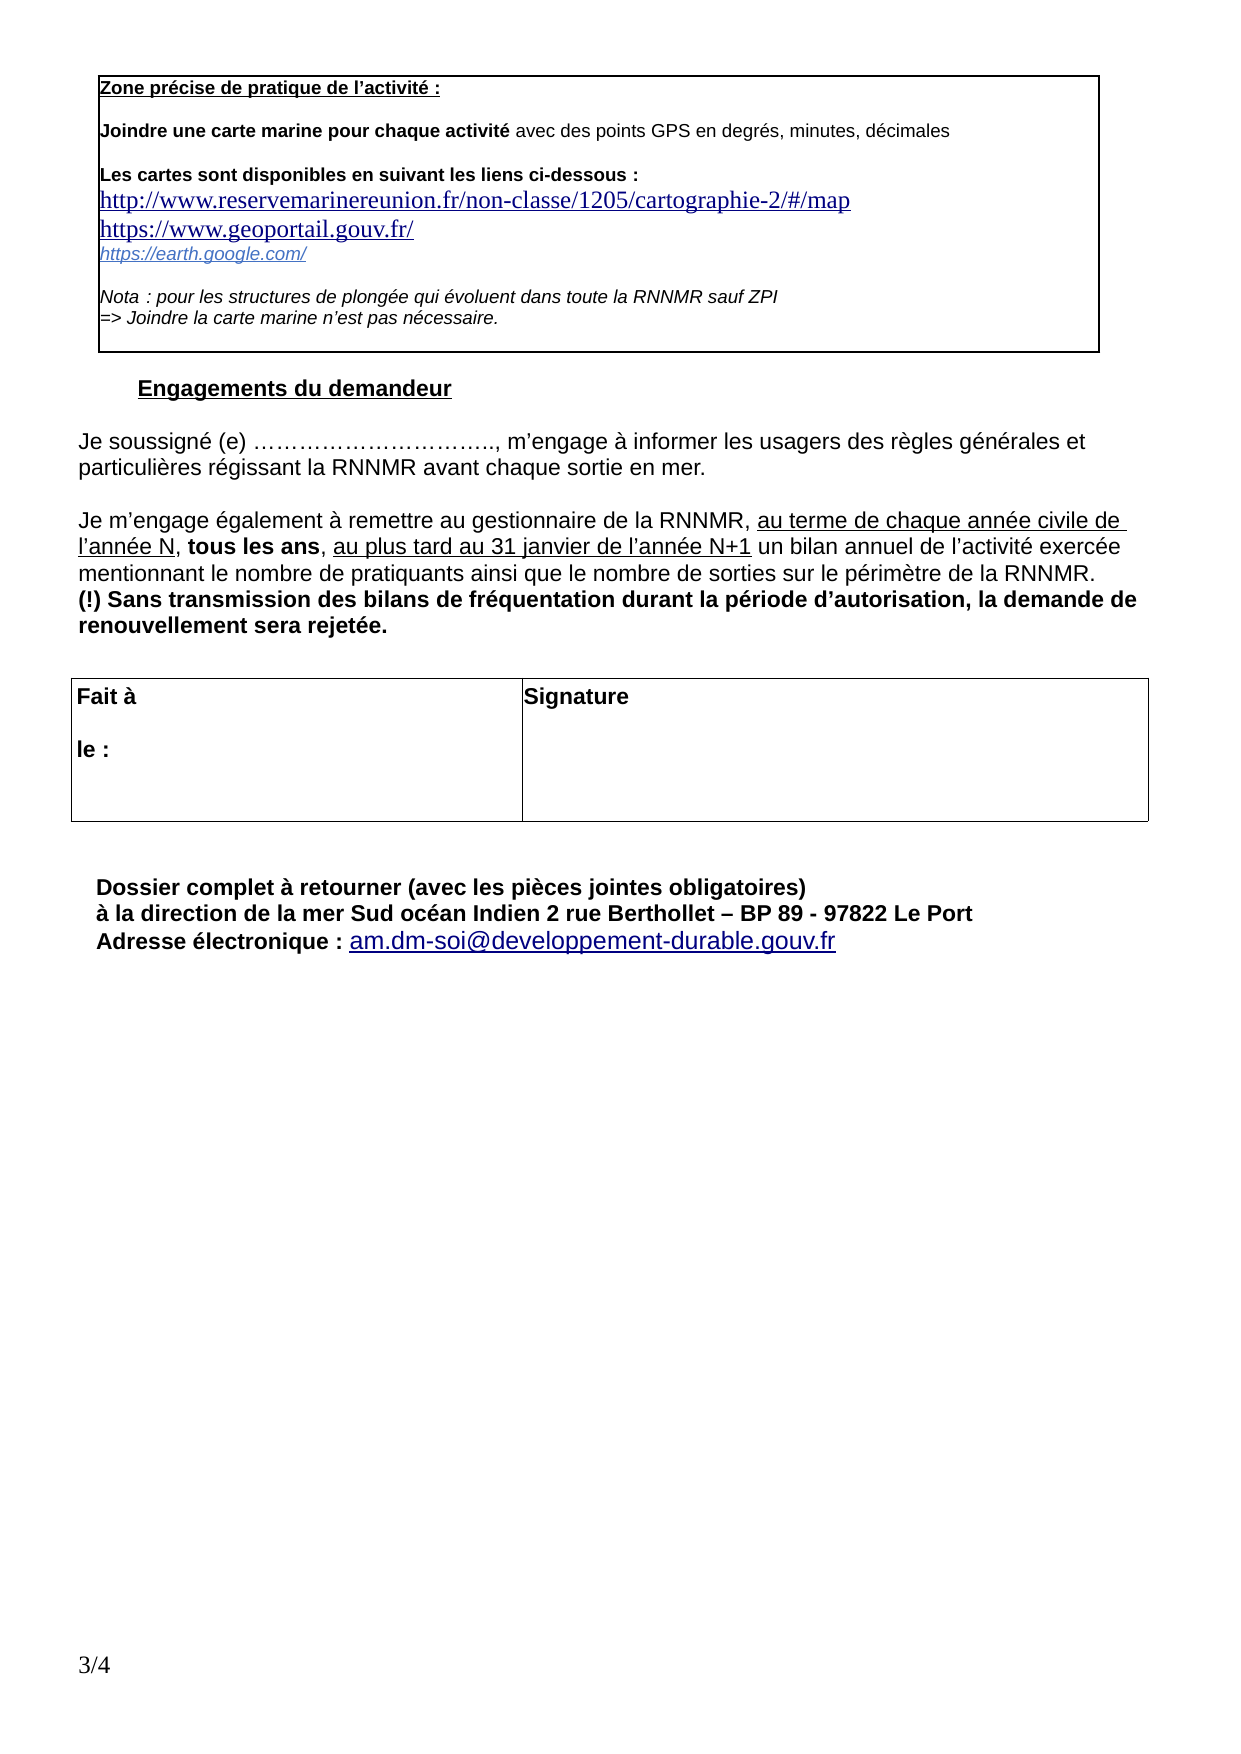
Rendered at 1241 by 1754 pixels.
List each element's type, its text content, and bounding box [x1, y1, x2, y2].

text => Joindre la carte marine n’est pas nécessaire. [100, 307, 1098, 329]
table_header Signature [523, 679, 1148, 821]
text Adresse électronique : am.dm-soi@developpement-durable.gouv.fr [96, 926, 1082, 955]
text Dossier complet à retourner (avec les pièces jointes obligatoires) [96, 873, 1082, 900]
text Je m’engage également à remettre au gestionnaire de la RNNMR, au terme de chaque année civile de l’année N, tous les ans, au plus tard au 31 janvier de l’année N+1 un bilan annuel de l’activité exercée mentionnant le nombre de pratiquants ainsi que le nombre de sorties sur le périmètre de la RNNMR. [78, 507, 1141, 586]
text Zone précise de pratique de l’activité : [100, 77, 1098, 99]
text https://earth.google.com/ [100, 242, 1098, 264]
text Je soussigné (e) ………………………….., m’engage à informer les usagers des règles générales et particulières régissant la RNNMR avant chaque sortie en mer. [78, 428, 1141, 480]
text https://www.geoportail.gouv.fr/ [100, 214, 1098, 242]
text Nota : pour les structures de plongée qui évoluent dans toute la RNNMR sauf ZPI [100, 286, 1098, 307]
text Joindre une carte marine pour chaque activité avec des points GPS en degrés, minutes, décimales [100, 120, 1098, 142]
text Engagements du demandeur [78, 375, 1082, 401]
table_header Fait à le : [72, 679, 522, 821]
text (!) Sans transmission des bilans de fréquentation durant la période d’autorisation, la demande de renouvellement sera rejetée. [78, 586, 1141, 638]
text à la direction de la mer Sud océan Indien 2 rue Berthollet – BP 89 - 97822 Le Port [96, 900, 1082, 926]
text Les cartes sont disponibles en suivant les liens ci-dessous : [100, 163, 1098, 185]
text http://www.reservemarinereunion.fr/non-classe/1205/cartographie-2/#/map [100, 185, 1098, 214]
